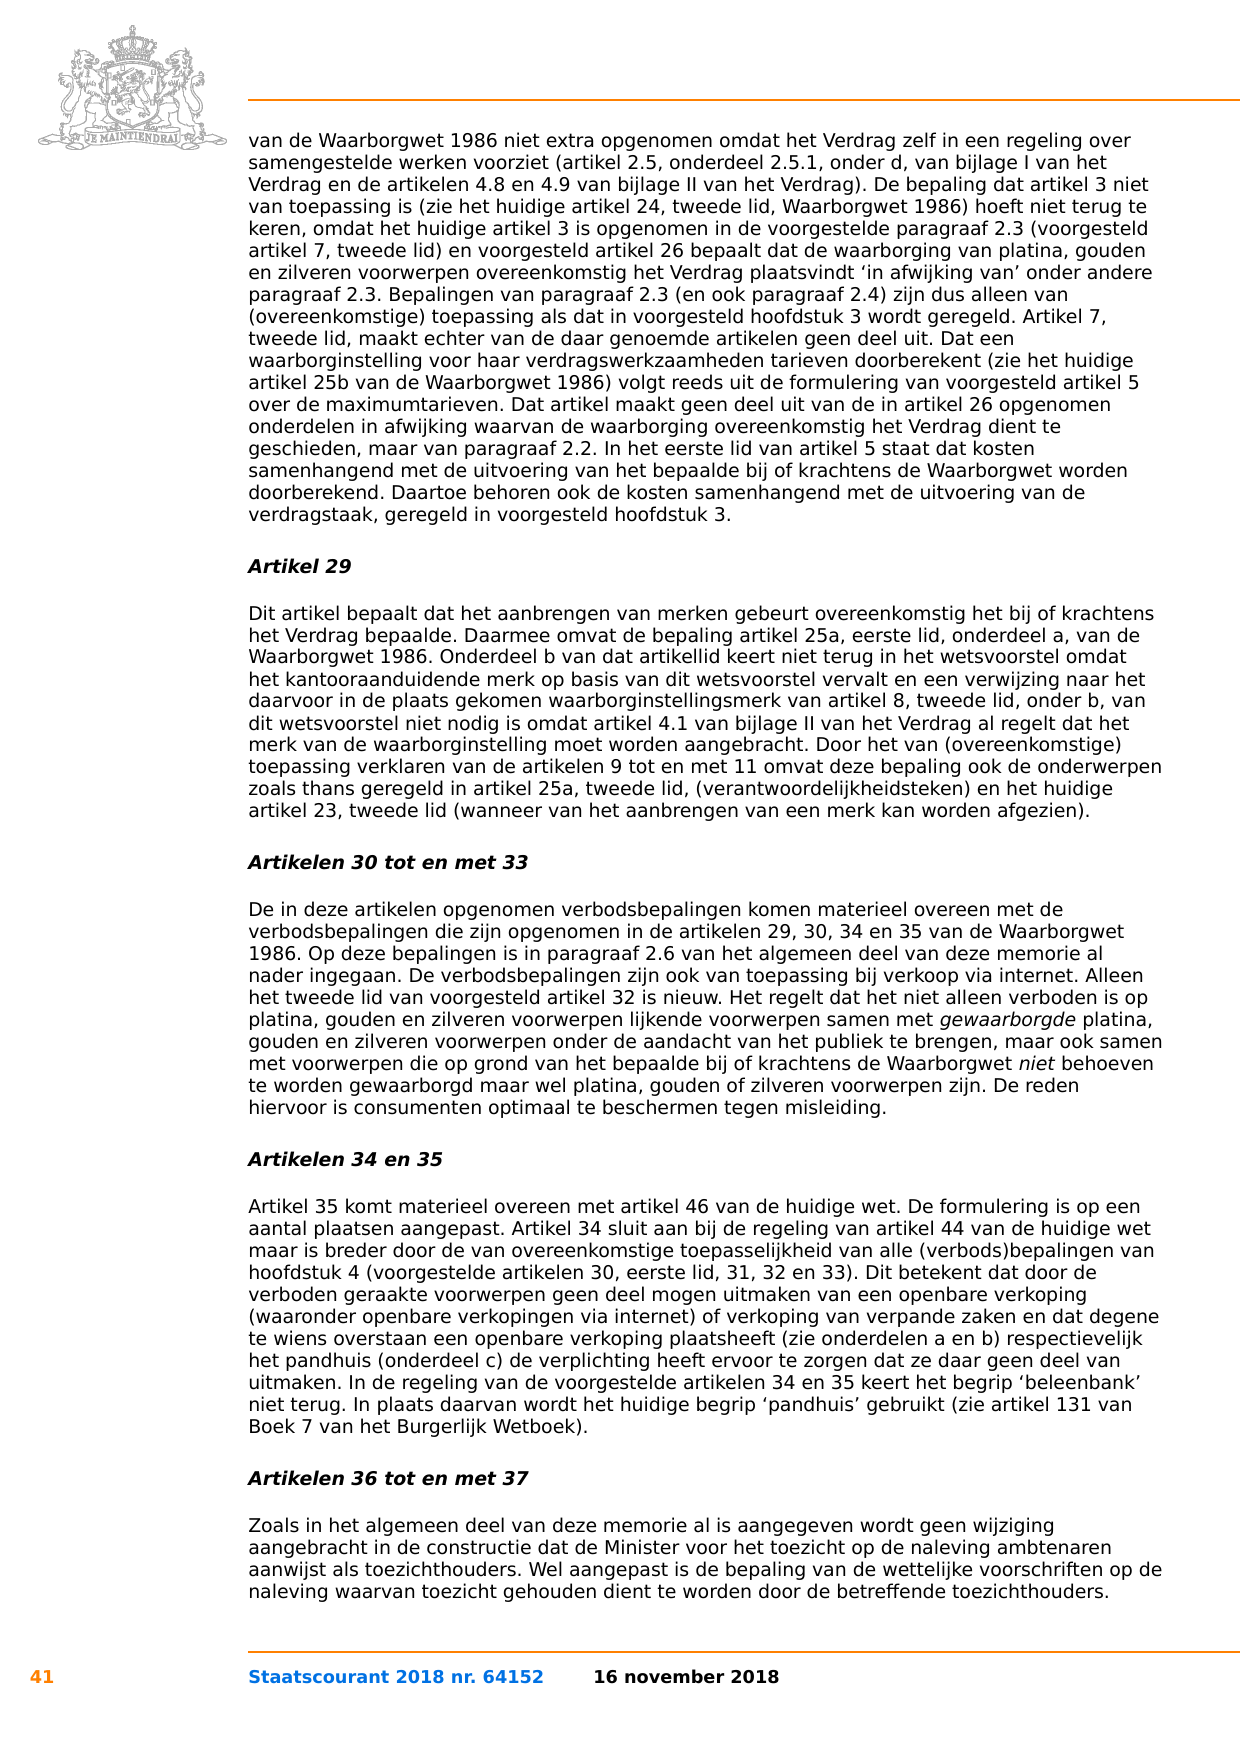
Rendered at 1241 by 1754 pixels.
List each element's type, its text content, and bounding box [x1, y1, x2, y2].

text Dit artikel bepaalt dat het aanbrengen van merken gebeurt overeenkomstig het bij of krachtens het Verdrag bepaalde. Daarmee omvat de bepaling artikel 25a, eerste lid, onderdeel a, van de Waarborgwet 1986. Onderdeel b van dat artikellid keert niet terug in het wetsvoorstel omdat het kantooraanduidende merk op basis van dit wetsvoorstel vervalt en een verwijzing naar het daarvoor in de plaats gekomen waarborginstellingsmerk van artikel 8, tweede lid, onder b, van dit wetsvoorstel niet nodig is omdat artikel 4.1 van bijlage II van het Verdrag al regelt dat het merk van de waarborginstelling moet worden aangebracht. Door het van (overeenkomstige) toepassing verklaren van de artikelen 9 tot en met 11 omvat deze bepaling ook de onderwerpen zoals thans geregeld in artikel 25a, tweede lid, (verantwoordelijkheidsteken) en het huidige artikel 23, tweede lid (wanneer van het aanbrengen van een merk kan worden afgezien). [248, 602, 1163, 822]
subtitle Artikelen 36 tot en met 37 [248, 1468, 1163, 1490]
subtitle Artikelen 34 en 35 [248, 1149, 1163, 1171]
subtitle Artikel 29 [248, 556, 1163, 577]
text Zoals in het algemeen deel van deze memorie al is aangegeven wordt geen wijziging aangebracht in de constructie dat de Minister voor het toezicht op de naleving ambtenaren aanwijst als toezichthouders. Wel aangepast is de bepaling van de wettelijke voorschriften op de naleving waarvan toezicht gehouden dient te worden door de betreffende toezichthouders. [248, 1515, 1163, 1603]
text van de Waarborgwet 1986 niet extra opgenomen omdat het Verdrag zelf in een regeling over samengestelde werken voorziet (artikel 2.5, onderdeel 2.5.1, onder d, van bijlage I van het Verdrag en de artikelen 4.8 en 4.9 van bijlage II van het Verdrag). De bepaling dat artikel 3 niet van toepassing is (zie het huidige artikel 24, tweede lid, Waarborgwet 1986) hoeft niet terug te keren, omdat het huidige artikel 3 is opgenomen in de voorgestelde paragraaf 2.3 (voorgesteld artikel 7, tweede lid) en voorgesteld artikel 26 bepaalt dat de waarborging van platina, gouden en zilveren voorwerpen overeenkomstig het Verdrag plaatsvindt ‘in afwijking van’ onder andere paragraaf 2.3. Bepalingen van paragraaf 2.3 (en ook paragraaf 2.4) zijn dus alleen van (overeenkomstige) toepassing als dat in voorgesteld hoofdstuk 3 wordt geregeld. Artikel 7, tweede lid, maakt echter van de daar genoemde artikelen geen deel uit. Dat een waarborginstelling voor haar verdragswerkzaamheden tarieven doorberekent (zie het huidige artikel 25b van de Waarborgwet 1986) volgt reeds uit de formulering van voorgesteld artikel 5 over de maximumtarieven. Dat artikel maakt geen deel uit van de in artikel 26 opgenomen onderdelen in afwijking waarvan de waarborging overeenkomstig het Verdrag dient te geschieden, maar van paragraaf 2.2. In het eerste lid van artikel 5 staat dat kosten samenhangend met de uitvoering van het bepaalde bij of krachtens de Waarborgwet worden doorberekend. Daartoe behoren ook de kosten samenhangend met de uitvoering van de verdragstaak, geregeld in voorgesteld hoofdstuk 3. [248, 130, 1163, 526]
text Artikel 35 komt materieel overeen met artikel 46 van de huidige wet. De formulering is op een aantal plaatsen aangepast. Artikel 34 sluit aan bij de regeling van artikel 44 van de huidige wet maar is breder door de van overeenkomstige toepasselijkheid van alle (verbods)bepalingen van hoofdstuk 4 (voorgestelde artikelen 30, eerste lid, 31, 32 en 33). Dit betekent dat door de verboden geraakte voorwerpen geen deel mogen uitmaken van een openbare verkoping (waaronder openbare verkopingen via internet) of verkoping van verpande zaken en dat degene te wiens overstaan een openbare verkoping plaatsheeft (zie onderdelen a en b) respectievelijk het pandhuis (onderdeel c) de verplichting heeft ervoor te zorgen dat ze daar geen deel van uitmaken. In de regeling van de voorgestelde artikelen 34 en 35 keert het begrip ‘beleenbank’ niet terug. In plaats daarvan wordt het huidige begrip ‘pandhuis’ gebruikt (zie artikel 131 van Boek 7 van het Burgerlijk Wetboek). [248, 1196, 1163, 1438]
subtitle Artikelen 30 tot en met 33 [248, 852, 1163, 874]
text De in deze artikelen opgenomen verbodsbepalingen komen materieel overeen met de verbodsbepalingen die zijn opgenomen in de artikelen 29, 30, 34 en 35 van de Waarborgwet 1986. Op deze bepalingen is in paragraaf 2.6 van het algemeen deel van deze memorie al nader ingegaan. De verbodsbepalingen zijn ook van toepassing bij verkoop via internet. Alleen het tweede lid van voorgesteld artikel 32 is nieuw. Het regelt dat het niet alleen verboden is op platina, gouden en zilveren voorwerpen lijkende voorwerpen samen met gewaarborgde platina, gouden en zilveren voorwerpen onder de aandacht van het publiek te brengen, maar ook samen met voorwerpen die op grond van het bepaalde bij of krachtens de Waarborgwet niet behoeven te worden gewaarborgd maar wel platina, gouden of zilveren voorwerpen zijn. De reden hiervoor is consumenten optimaal te beschermen tegen misleiding. [248, 899, 1163, 1119]
picture [38, 25, 227, 150]
